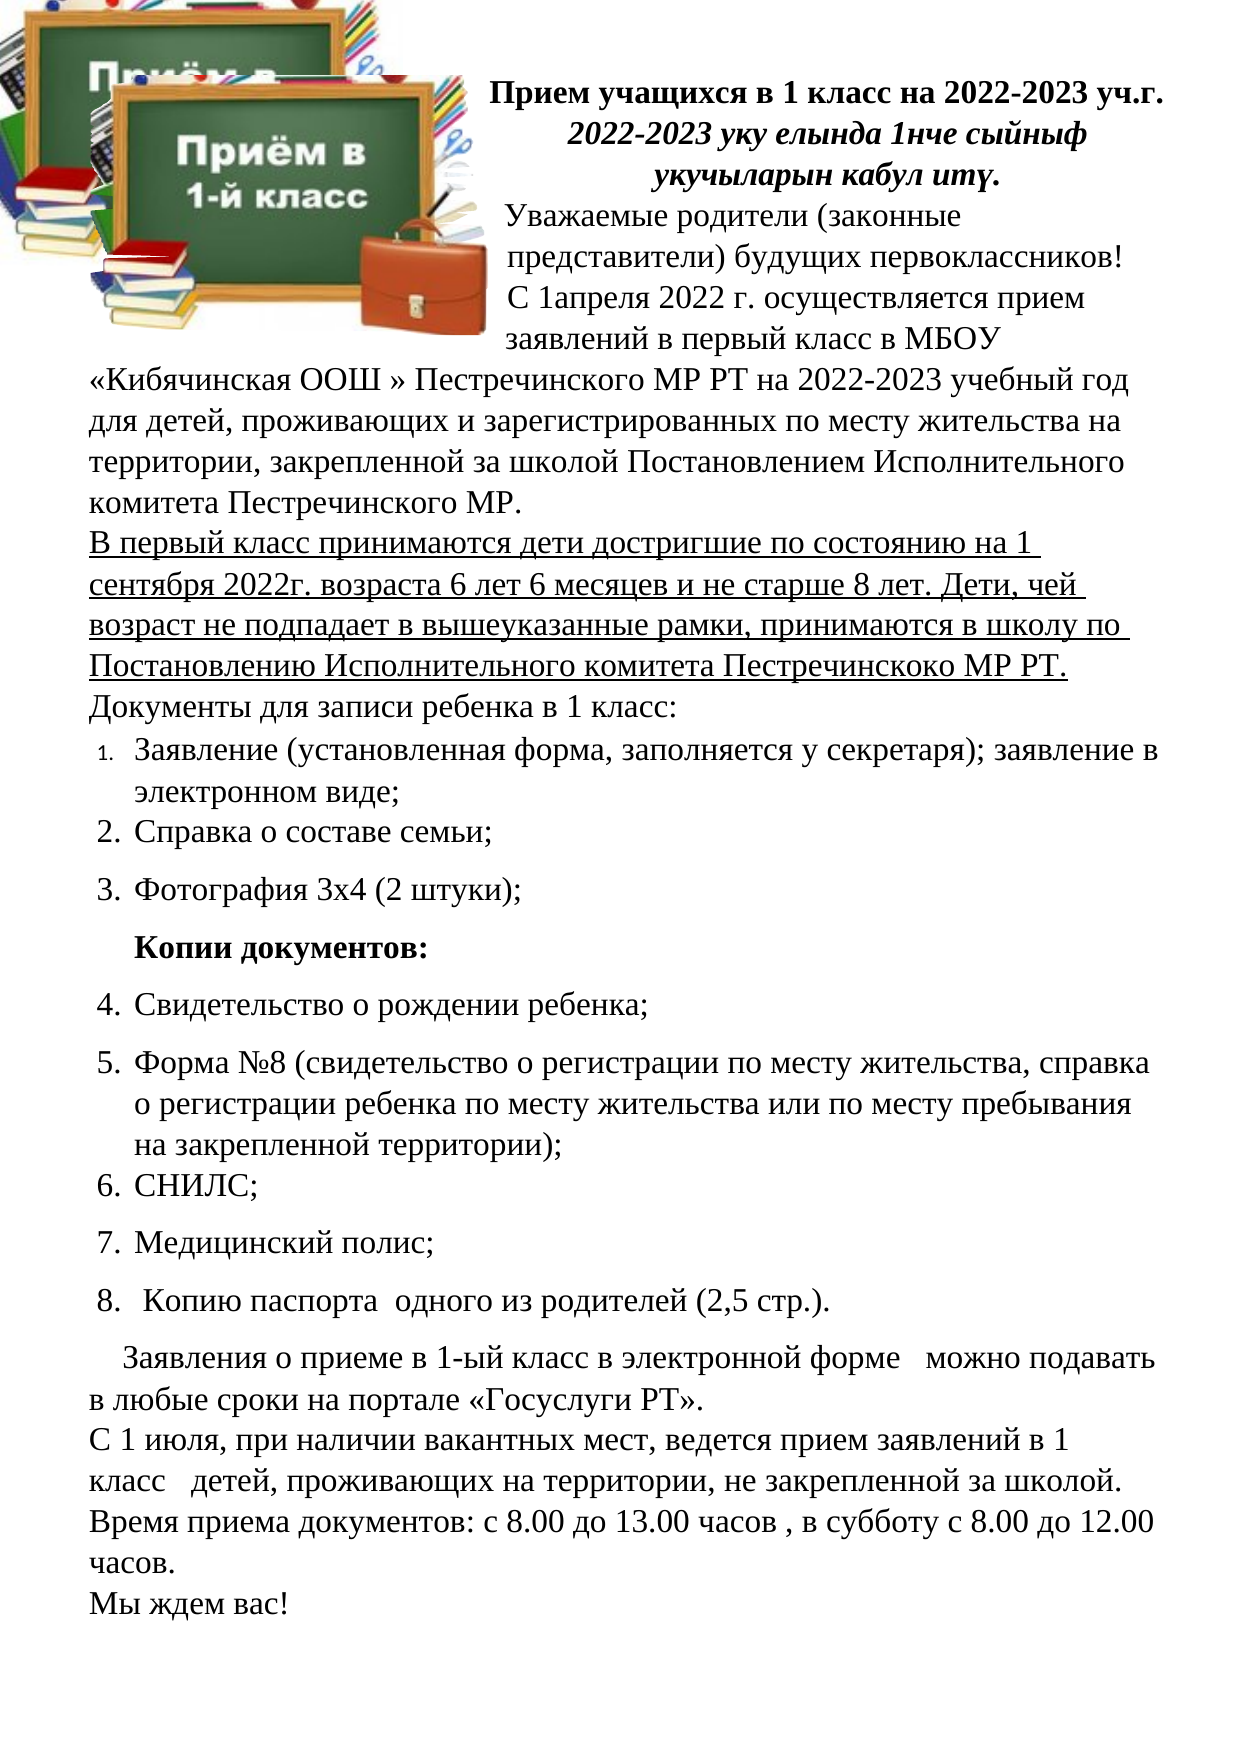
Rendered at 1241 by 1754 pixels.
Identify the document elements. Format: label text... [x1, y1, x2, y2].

list Фотография 3х4 (2 штуки); [96, 869, 1167, 908]
text Прием учащихся в 1 класс на 2022-2023 уч.г. [403, 72, 1167, 111]
list Копию паспорта одного из родителей (2,5 стр.). [96, 1280, 1167, 1318]
list Справка о составе семьи; [96, 812, 1167, 850]
list Свидетельство о рождении ребенка; [96, 984, 1167, 1023]
text Заявления о приеме в 1-ый класс в электронной форме можно подавать в любые сроки на портале «Госуслуги РТ». [89, 1338, 1167, 1417]
list Заявление (установленная форма, заполняется у секретаря); заявление в электронном виде; [96, 727, 1167, 809]
list Медицинский полис; [96, 1223, 1167, 1261]
text С 1апреля 2022 г. осуществляется прием заявлений в первый класс в МБОУ «Кибячинская ООШ » Пестречинского МР РТ на 2022-2023 учебный год для детей, проживающих и зарегистрированных по месту жительства на территории, закрепленной за школой Постановлением Исполнительного комитета Пестречинского МР. [89, 277, 1167, 520]
picture [0, 0, 489, 336]
text В первый класс принимаются дети достригшие по состоянию на 1 сентября 2022г. возраста 6 лет 6 месяцев и не старше 8 лет. Дети, чей возраст не подпадает в вышеуказанные рамки, принимаются в школу по Постановлению Исполнительного комитета Пестречинскоко МР РТ. [89, 523, 1167, 684]
text Документы для записи ребенка в 1 класс: [89, 687, 1167, 725]
text 2022-2023 уку елында 1нче сыйныф укучыларын кабул итү. [441, 113, 1167, 193]
text Уважаемые родители (законные представители) будущих первоклассников! [448, 195, 1167, 274]
list Копии документов: [134, 927, 1167, 965]
text С 1 июля, при наличии вакантных мест, ведется прием заявлений в 1 класс детей, проживающих на территории, не закрепленной за школой. [89, 1420, 1167, 1499]
list Форма №8 (свидетельство о регистрации по месту жительства, справка о регистрации ребенка по месту жительства или по месту пребывания на закрепленной территории); [96, 1042, 1167, 1162]
text Мы ждем вас! [89, 1583, 1167, 1622]
text Время приема документов: с 8.00 до 13.00 часов , в субботу с 8.00 до 12.00 часов. [89, 1502, 1167, 1581]
list СНИЛС; [96, 1165, 1167, 1203]
